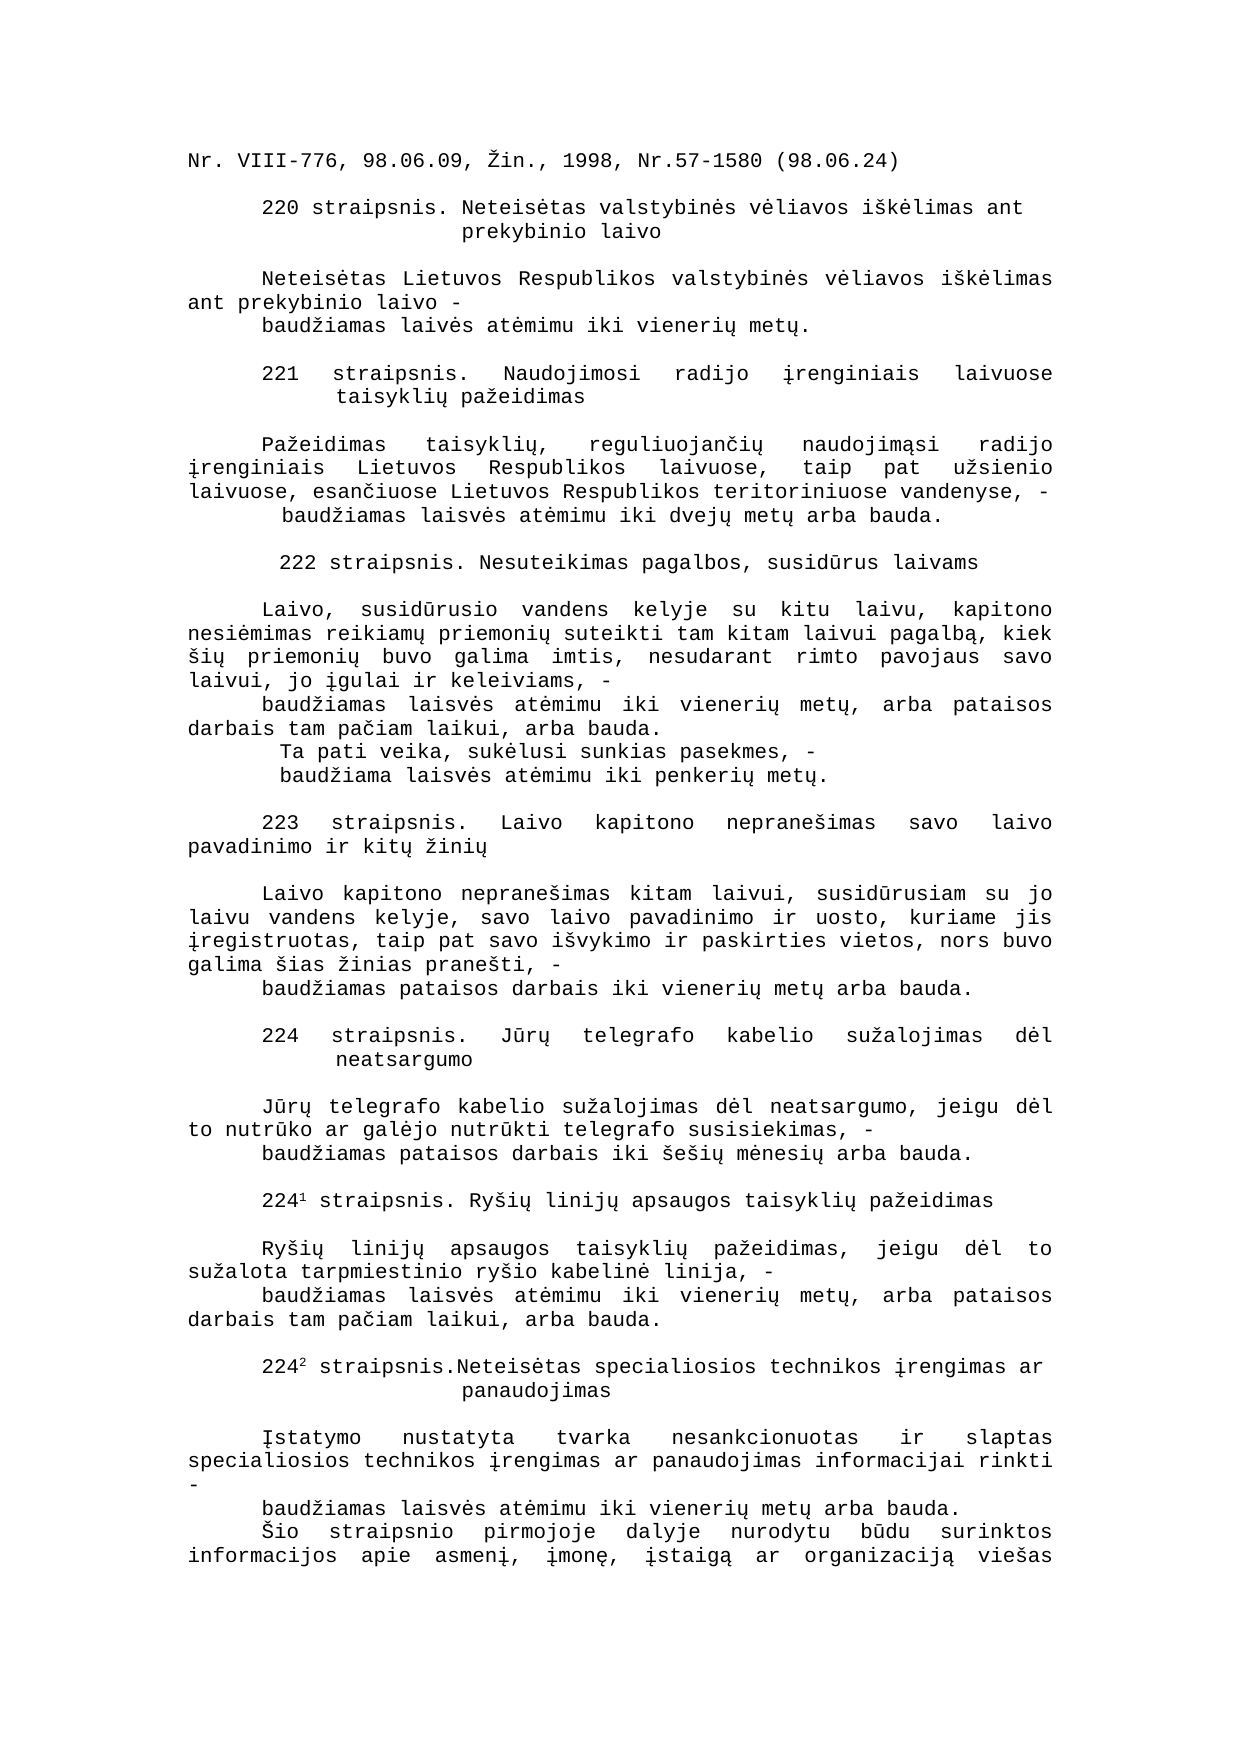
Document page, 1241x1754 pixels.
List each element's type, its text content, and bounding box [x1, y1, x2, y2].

text 2242 straipsnis.Neteisėtas specialiosios technikos įrengimas ar [187, 1356, 1053, 1379]
text baudžiamas pataisos darbais iki vienerių metų arba bauda. [187, 978, 1053, 1001]
text Šio straipsnio pirmojoje dalyje nurodytu būdu surinktos informacijos apie asmenį, įmonę, įstaigą ar organizaciją viešas [187, 1521, 1053, 1569]
text Jūrų telegrafo kabelio sužalojimas dėl neatsargumo, jeigu dėl to nutrūko ar galėjo nutrūkti telegrafo susisiekimas, - [187, 1096, 1053, 1143]
text baudžiamas laisvės atėmimu iki vienerių metų, arba pataisos darbais tam pačiam laikui, arba bauda. [187, 1285, 1053, 1332]
text panaudojimas [187, 1379, 1053, 1403]
text 2241 straipsnis. Ryšių linijų apsaugos taisyklių pažeidimas [261, 1190, 1053, 1214]
text baudžiamas laivės atėmimu iki vienerių metų. [206, 316, 1053, 339]
text 221 straipsnis. Naudojimosi radijo įrenginiais laivuose taisyklių pažeidimas [261, 363, 1053, 410]
text baudžiama laisvės atėmimu iki penkerių metų. [205, 765, 1053, 788]
text Neteisėtas Lietuvos Respublikos valstybinės vėliavos iškėlimas ant prekybinio laivo - [187, 268, 1053, 316]
text Nr. VIII-776, 98.06.09, Žin., 1998, Nr.57-1580 (98.06.24) [187, 150, 1053, 174]
text 223 straipsnis. Laivo kapitono nepranešimas savo laivo pavadinimo ir kitų žinių [187, 812, 1053, 859]
text baudžiamas laisvės atėmimu iki vienerių metų arba bauda. [187, 1498, 1053, 1521]
text 224 straipsnis. Jūrų telegrafo kabelio sužalojimas dėl neatsargumo [261, 1025, 1053, 1072]
text Įstatymo nustatyta tvarka nesankcionuotas ir slaptas specialiosios technikos įrengimas ar panaudojimas informacijai rinkti - [187, 1427, 1053, 1498]
text Laivo kapitono nepranešimas kitam laivui, susidūrusiam su jo laivu vandens kelyje, savo laivo pavadinimo ir uosto, kuriame jis įregistruotas, taip pat savo išvykimo ir paskirties vietos, nors buvo galima šias žinias pranešti, - [187, 883, 1053, 978]
text Pažeidimas taisyklių, reguliuojančių naudojimąsi radijo įrenginiais Lietuvos Respublikos laivuose, taip pat užsienio laivuose, esančiuose Lietuvos Respublikos teritoriniuose vandenyse, - [187, 434, 1053, 505]
text 222 straipsnis. Nesuteikimas pagalbos, susidūrus laivams [205, 552, 1053, 576]
text baudžiamas laisvės atėmimu iki dvejų metų arba bauda. [207, 505, 1053, 528]
text 220 straipsnis. Neteisėtas valstybinės vėliavos iškėlimas ant [261, 197, 1053, 221]
text Ta pati veika, sukėlusi sunkias pasekmes, - [205, 741, 1053, 765]
text prekybinio laivo [261, 221, 1053, 244]
text baudžiamas pataisos darbais iki šešių mėnesių arba bauda. [208, 1143, 1053, 1167]
text Ryšių linijų apsaugos taisyklių pažeidimas, jeigu dėl to sužalota tarpmiestinio ryšio kabelinė linija, - [187, 1238, 1053, 1285]
text baudžiamas laisvės atėmimu iki vienerių metų, arba pataisos darbais tam pačiam laikui, arba bauda. [187, 694, 1053, 741]
text Laivo, susidūrusio vandens kelyje su kitu laivu, kapitono nesiėmimas reikiamų priemonių suteikti tam kitam laivui pagalbą, kiek šių priemonių buvo galima imtis, nesudarant rimto pavojaus savo laivui, jo įgulai ir keleiviams, - [187, 599, 1053, 694]
